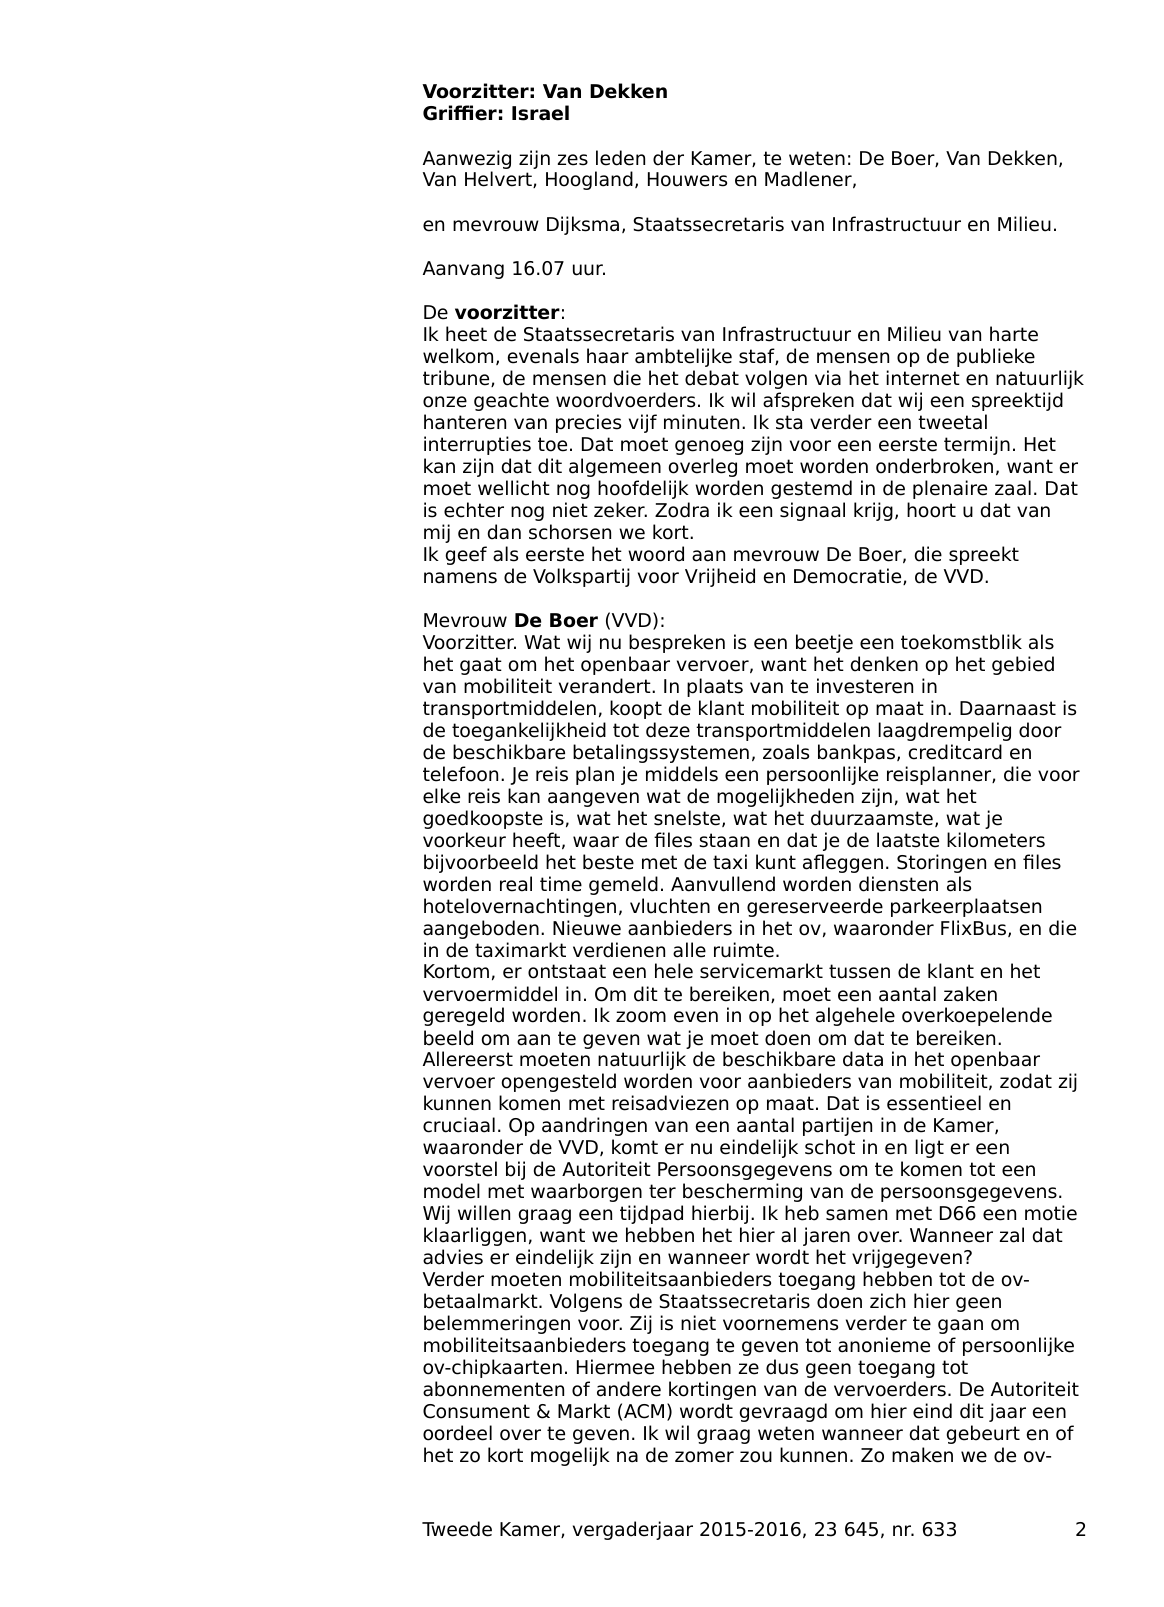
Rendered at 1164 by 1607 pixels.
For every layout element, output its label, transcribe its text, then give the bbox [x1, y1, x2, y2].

text Ik heet de Staatssecretaris van Infrastructuur en Milieu van harte welkom, evenals haar ambtelijke staf, de mensen op de publieke tribune, de mensen die het debat volgen via het internet en natuurlijk onze geachte woordvoerders. Ik wil afspreken dat wij een spreektijd hanteren van precies vijf minuten. Ik sta verder een tweetal interrupties toe. Dat moet genoeg zijn voor een eerste termijn. Het kan zijn dat dit algemeen overleg moet worden onderbroken, want er moet wellicht nog hoofdelijk worden gestemd in de plenaire zaal. Dat is echter nog niet zeker. Zodra ik een signaal krijg, hoort u dat van mij en dan schorsen we kort. [422, 324, 1087, 544]
text en mevrouw Dijksma, Staatssecretaris van Infrastructuur en Milieu. [422, 213, 1087, 236]
text Griffier: Israel [422, 103, 1087, 125]
text Aanwezig zijn zes leden der Kamer, te weten: De Boer, Van Dekken, Van Helvert, Hoogland, Houwers en Madlener, [422, 147, 1087, 191]
text Kortom, er ontstaat een hele servicemarkt tussen de klant en het vervoermiddel in. Om dit te bereiken, moet een aantal zaken geregeld worden. Ik zoom even in op het algehele overkoepelende beeld om aan te geven wat je moet doen om dat te bereiken. Allereerst moeten natuurlijk de beschikbare data in het openbaar vervoer opengesteld worden voor aanbieders van mobiliteit, zodat zij kunnen komen met reisadviezen op maat. Dat is essentieel en cruciaal. Op aandringen van een aantal partijen in de Kamer, waaronder de VVD, komt er nu eindelijk schot in en ligt er een voorstel bij de Autoriteit Persoonsgegevens om te komen tot een model met waarborgen ter bescherming van de persoonsgegevens. Wij willen graag een tijdpad hierbij. Ik heb samen met D66 een motie klaarliggen, want we hebben het hier al jaren over. Wanneer zal dat advies er eindelijk zijn en wanneer wordt het vrijgegeven? [422, 961, 1087, 1269]
text Mevrouw De Boer (VVD): [422, 610, 1087, 632]
text Ik geef als eerste het woord aan mevrouw De Boer, die spreekt namens de Volkspartij voor Vrijheid en Democratie, de VVD. [422, 544, 1087, 588]
text Aanvang 16.07 uur. [422, 258, 1087, 280]
text Verder moeten mobiliteitsaanbieders toegang hebben tot de ov-betaalmarkt. Volgens de Staatssecretaris doen zich hier geen belemmeringen voor. Zij is niet voornemens verder te gaan om mobiliteitsaanbieders toegang te geven tot anonieme of persoonlijke ov-chipkaarten. Hiermee hebben ze dus geen toegang tot abonnementen of andere kortingen van de vervoerders. De Autoriteit Consument & Markt (ACM) wordt gevraagd om hier eind dit jaar een oordeel over te geven. Ik wil graag weten wanneer dat gebeurt en of het zo kort mogelijk na de zomer zou kunnen. Zo maken we de ov- [422, 1269, 1087, 1467]
text Voorzitter. Wat wij nu bespreken is een beetje een toekomstblik als het gaat om het openbaar vervoer, want het denken op het gebied van mobiliteit verandert. In plaats van te investeren in transportmiddelen, koopt de klant mobiliteit op maat in. Daarnaast is de toegankelijkheid tot deze transportmiddelen laagdrempelig door de beschikbare betalingssystemen, zoals bankpas, creditcard en telefoon. Je reis plan je middels een persoonlijke reisplanner, die voor elke reis kan aangeven wat de mogelijkheden zijn, wat het goedkoopste is, wat het snelste, wat het duurzaamste, wat je voorkeur heeft, waar de files staan en dat je de laatste kilometers bijvoorbeeld het beste met de taxi kunt afleggen. Storingen en files worden real time gemeld. Aanvullend worden diensten als hotelovernachtingen, vluchten en gereserveerde parkeerplaatsen aangeboden. Nieuwe aanbieders in het ov, waaronder FlixBus, en die in de taximarkt verdienen alle ruimte. [422, 632, 1087, 961]
text De voorzitter: [422, 302, 1087, 324]
text Voorzitter: Van Dekken [422, 81, 1087, 103]
